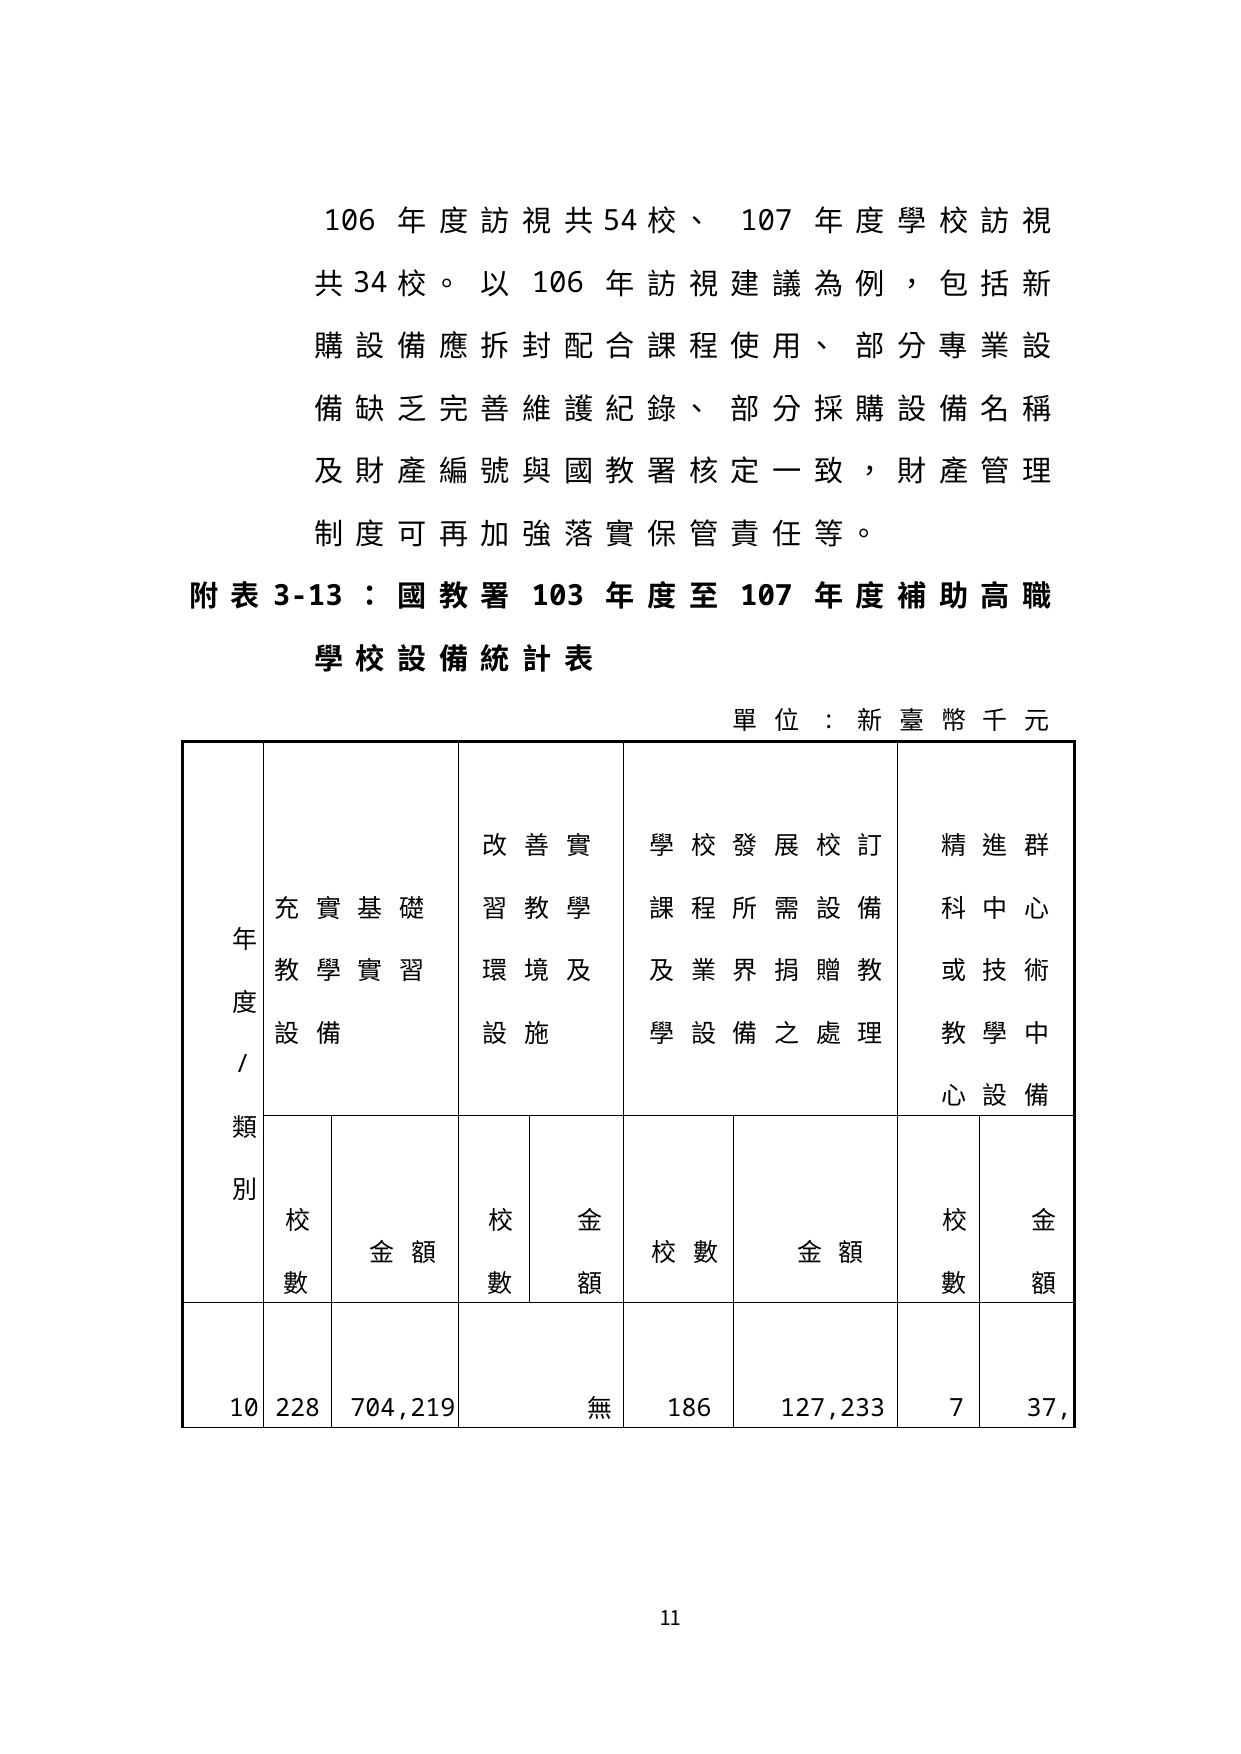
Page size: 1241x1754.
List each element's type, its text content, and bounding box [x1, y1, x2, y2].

table_header 年度/類別 [184, 743, 263, 1302]
text 單位:新臺幣千元 [183, 677, 1058, 740]
table_header 改善實習教學環境及設施 [459, 743, 623, 1115]
table_header 充實基礎教學實習設備 [264, 743, 458, 1115]
table_cell 校數 [264, 1116, 331, 1302]
table_cell 金額 [980, 1116, 1073, 1302]
table_cell 37, [980, 1303, 1073, 1427]
table_cell 金額 [530, 1116, 623, 1302]
table_cell 校數 [898, 1116, 979, 1302]
table_header 學校發展校訂課程所需設備及業界捐贈教學設備之處理 [624, 743, 897, 1115]
table_cell 金額 [734, 1116, 897, 1302]
table_cell 校數 [624, 1116, 733, 1302]
table_header 精進群科中心或技術教學中心設備 [898, 743, 1073, 1115]
text 附表3-13：國教署103年度至107年度補助高職學校設備統計表 [183, 552, 1058, 677]
table_cell 7 [898, 1303, 979, 1427]
table_cell 704,219 [332, 1303, 458, 1427]
table_cell 校數 [459, 1116, 529, 1302]
text 106年度訪視共54校、107年度學校訪視共34校。以106年訪視建議為例，包括新購設備應拆封配合課程使用、部分專業設備缺乏完善維護紀錄、部分採購設備名稱及財產編號與國教署核定一致，財產管理制度可再加強落實保管責任等。 [271, 177, 1058, 552]
table_cell 127,233 [734, 1303, 897, 1427]
table_cell 228 [264, 1303, 331, 1427]
table_cell 金額 [332, 1116, 458, 1302]
table_cell 10 [184, 1303, 263, 1427]
table_cell 186 [624, 1303, 733, 1427]
table_cell 無 [459, 1303, 623, 1427]
